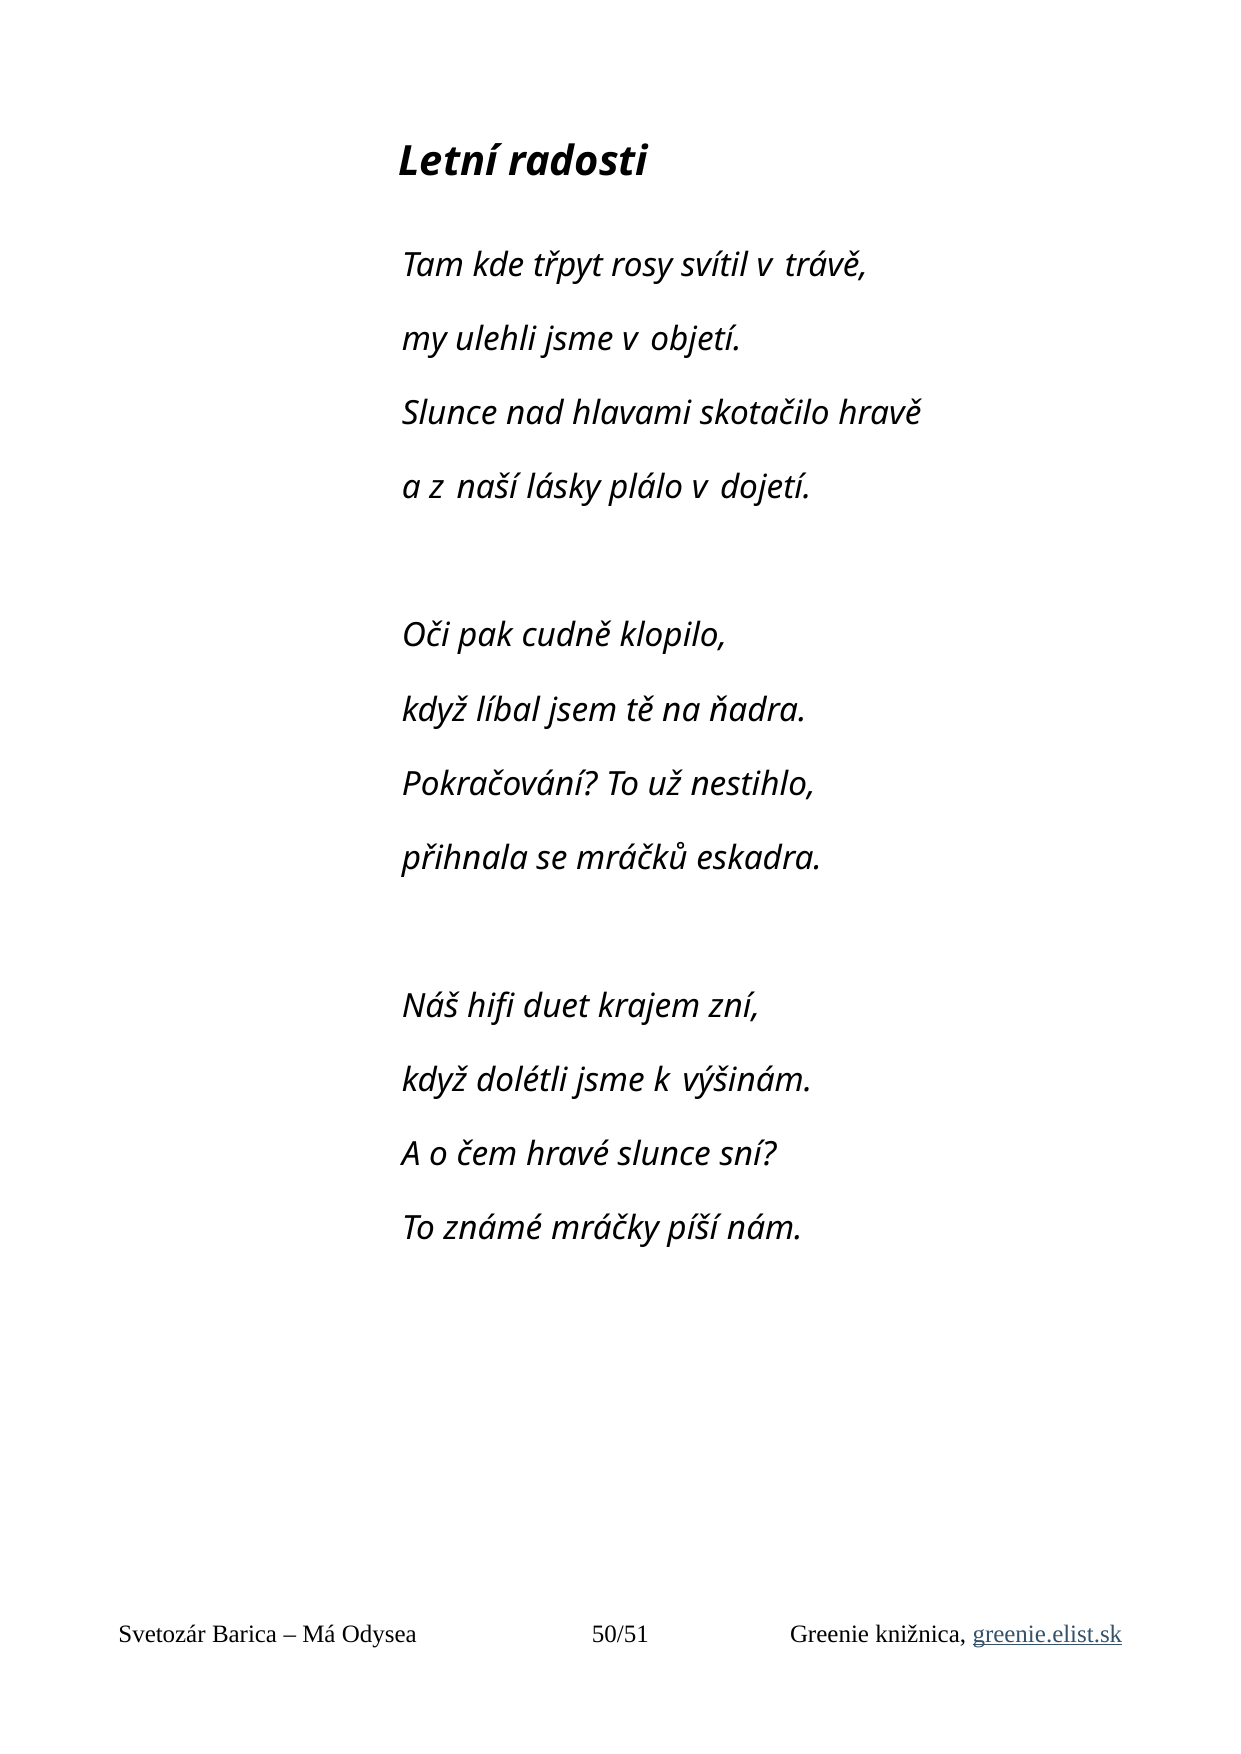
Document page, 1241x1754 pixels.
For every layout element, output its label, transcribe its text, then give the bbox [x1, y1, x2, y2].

text když líbal jsem tě na ňadra. [402, 685, 1134, 731]
text Slunce nad hlavami skotačilo hravě [402, 389, 1134, 434]
text Pokračování? To už nestihlo, [402, 759, 1134, 805]
text To známé mráčky píší nám. [402, 1204, 1134, 1249]
text Tam kde třpyt rosy svítil v trávě, [402, 241, 1134, 286]
text my ulehli jsme v objetí. [402, 315, 1134, 360]
text když dolétli jsme k výšinám. [402, 1056, 1134, 1101]
text Oči pak cudně klopilo, [402, 611, 1134, 657]
subtitle Letní radosti [398, 131, 1134, 188]
text přihnala se mráčků eskadra. [402, 833, 1134, 879]
text A o čem hravé slunce sní? [402, 1130, 1134, 1175]
text a z naší lásky plálo v dojetí. [402, 463, 1134, 508]
text Náš hifi duet krajem zní, [402, 982, 1134, 1027]
